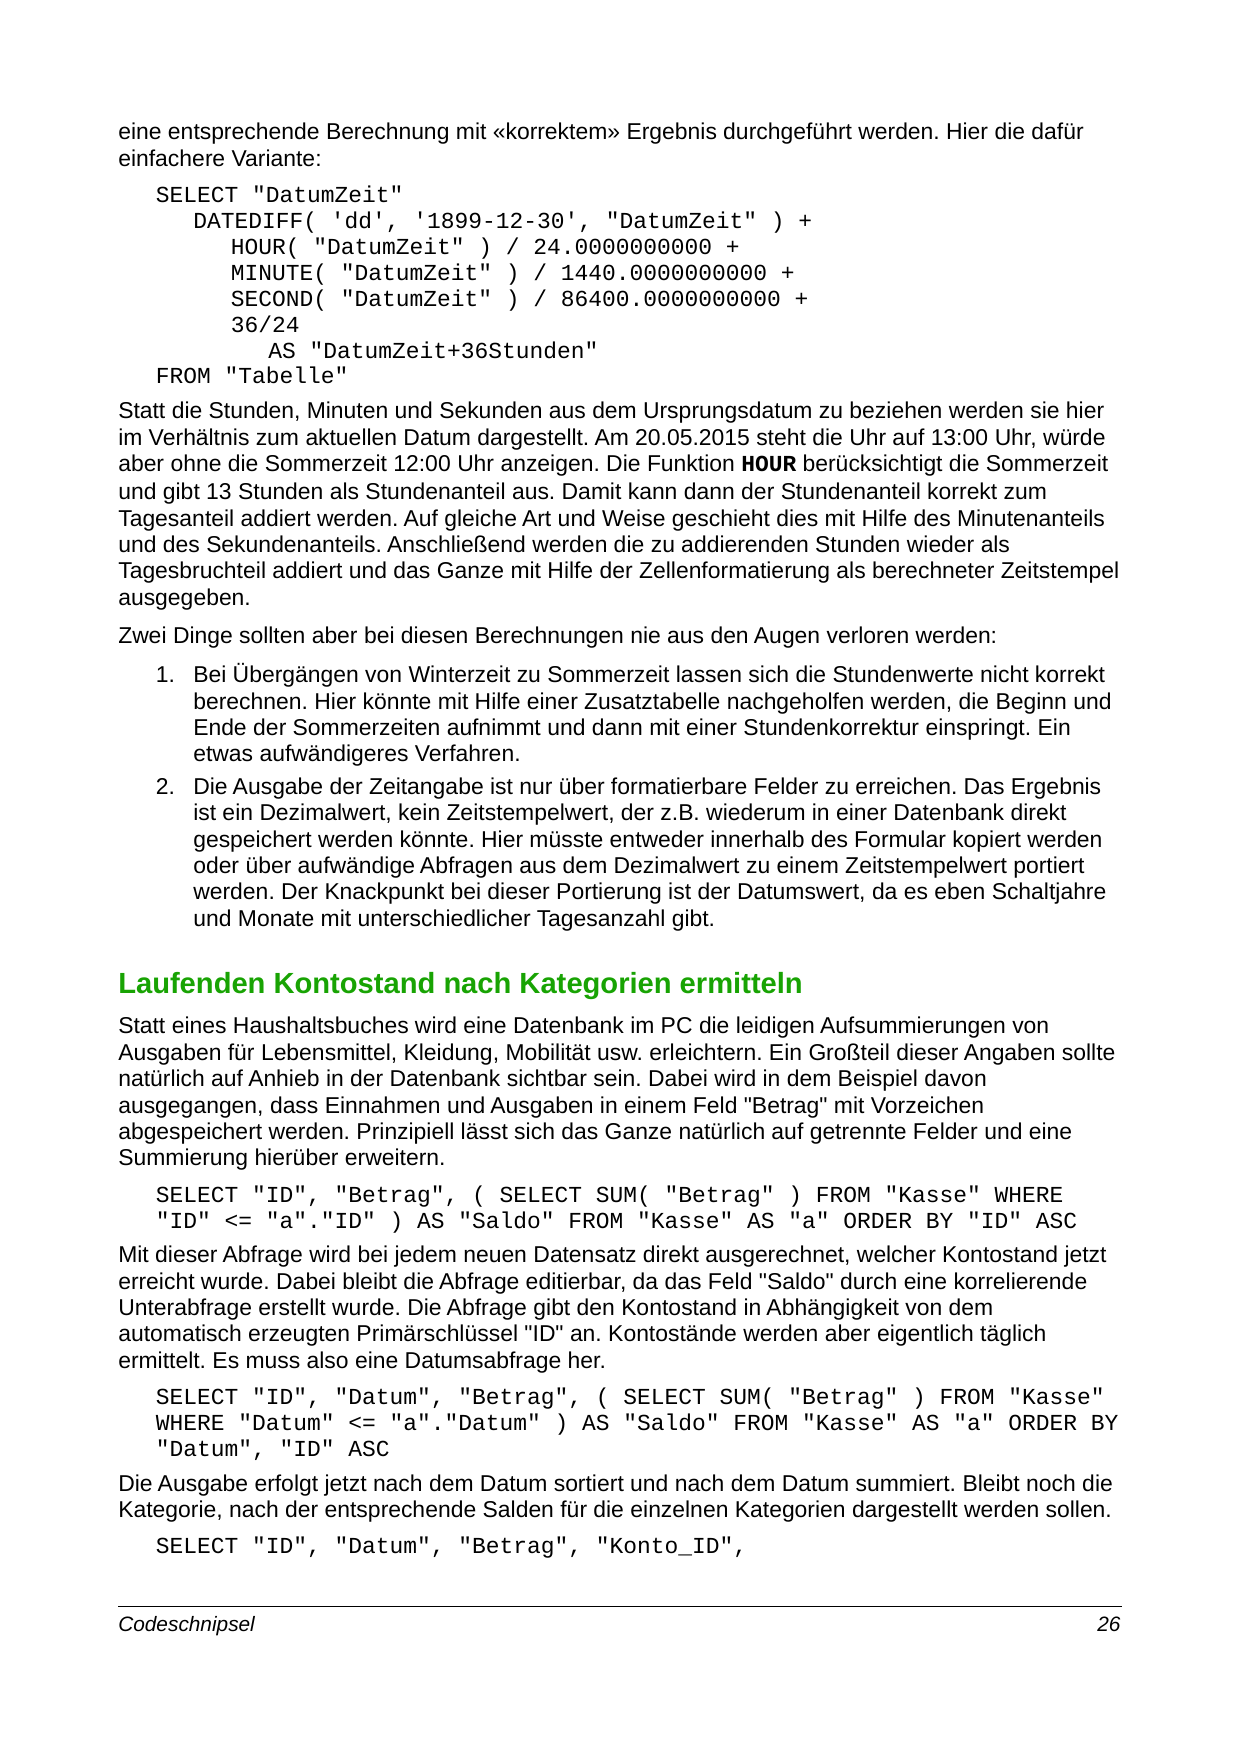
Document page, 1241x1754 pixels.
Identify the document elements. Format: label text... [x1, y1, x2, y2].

list Die Ausgabe der Zeitangabe ist nur über formatierbare Felder zu erreichen. Das Ergebnis ist ein Dezimalwert, kein Zeitstempelwert, der z.B. wiederum in einer Datenbank direkt gespeichert werden könnte. Hier müsste entweder innerhalb des Formular kopiert werden oder über aufwändige Abfragen aus dem Dezimalwert zu einem Zeitstempelwert portiert werden. Der Knackpunkt bei dieser Portierung ist der Datumswert, da es eben Schaltjahre und Monate mit unterschiedlicher Tagesanzahl gibt. [156, 773, 1122, 931]
subtitle Laufenden Kontostand nach Kategorien ermitteln [118, 967, 1122, 1000]
text Zwei Dinge sollten aber bei diesen Berechnungen nie aus den Augen verloren werden: [118, 622, 1122, 649]
text SELECT "ID", "Datum", "Betrag", "Konto_ID", [156, 1535, 1122, 1561]
text SECOND( "DatumZeit" ) / 86400.0000000000 + [156, 287, 1122, 313]
text Statt die Stunden, Minuten und Sekunden aus dem Ursprungsdatum zu beziehen werden sie hier im Verhältnis zum aktuellen Datum dargestellt. Am 20.05.2015 steht die Uhr auf 13:00 Uhr, würde aber ohne die Sommerzeit 12:00 Uhr anzeigen. Die Funktion HOUR berücksichtigt die Sommerzeit und gibt 13 Stunden als Stundenanteil aus. Damit kann dann der Stundenanteil korrekt zum Tagesanteil addiert werden. Auf gleiche Art und Weise geschieht dies mit Hilfe des Minutenanteils und des Sekundenanteils. Anschließend werden die zu addierenden Stunden wieder als Tagesbruchteil addiert und das Ganze mit Hilfe der Zellenformatierung als berechneter Zeitstempel ausgegeben. [118, 397, 1122, 610]
text Statt eines Haushaltsbuches wird eine Datenbank im PC die leidigen Aufsummierungen von Ausgaben für Lebensmittel, Kleidung, Mobilität usw. erleichtern. Ein Großteil dieser Angaben sollte natürlich auf Anhieb in der Datenbank sichtbar sein. Dabei wird in dem Beispiel davon ausgegangen, dass Einnahmen und Ausgaben in einem Feld "Betrag" mit Vorzeichen abgespeichert werden. Prinzipiell lässt sich das Ganze natürlich auf getrennte Felder und eine Summierung hierüber erweitern. [118, 1012, 1122, 1171]
list Bei Übergängen von Winterzeit zu Sommerzeit lassen sich die Stundenwerte nicht korrekt berechnen. Hier könnte mit Hilfe einer Zusatztabelle nachgeholfen werden, die Beginn und Ende der Sommerzeiten aufnimmt und dann mit einer Stundenkorrektur einspringt. Ein etwas aufwändigeres Verfahren. [156, 661, 1122, 767]
text MINUTE( "DatumZeit" ) / 1440.0000000000 + [156, 261, 1122, 287]
text Die Ausgabe erfolgt jetzt nach dem Datum sortiert und nach dem Datum summiert. Bleibt noch die Kategorie, nach der entsprechende Salden für die einzelnen Kategorien dargestellt werden sollen. [118, 1469, 1122, 1522]
text Mit dieser Abfrage wird bei jedem neuen Datensatz direkt ausgerechnet, welcher Kontostand jetzt erreicht wurde. Dabei bleibt die Abfrage editierbar, da das Feld "Saldo" durch eine korrelierende Unterabfrage erstellt wurde. Die Abfrage gibt den Kontostand in Abhängigkeit von dem automatisch erzeugten Primärschlüssel "ID" an. Kontostände werden aber eigentlich täglich ermittelt. Es muss also eine Datumsabfrage her. [118, 1241, 1122, 1373]
text SELECT "DatumZeit" [156, 183, 1122, 209]
text 36/24 [156, 313, 1122, 339]
text eine entsprechende Berechnung mit «korrektem» Ergebnis durchgeführt werden. Hier die dafür einfachere Variante: [118, 118, 1122, 171]
text SELECT "ID", "Datum", "Betrag", ( SELECT SUM( "Betrag" ) FROM "Kasse" WHERE "Datum" <= "a"."Datum" ) AS "Saldo" FROM "Kasse" AS "a" ORDER BY "Datum", "ID" ASC [156, 1386, 1122, 1463]
text FROM "Tabelle" [156, 365, 1122, 391]
text DATEDIFF( 'dd', '1899-12-30', "DatumZeit" ) + [156, 209, 1122, 235]
text AS "DatumZeit+36Stunden" [156, 339, 1122, 365]
text SELECT "ID", "Betrag", ( SELECT SUM( "Betrag" ) FROM "Kasse" WHERE "ID" <= "a"."ID" ) AS "Saldo" FROM "Kasse" AS "a" ORDER BY "ID" ASC [156, 1183, 1122, 1235]
text HOUR( "DatumZeit" ) / 24.0000000000 + [156, 235, 1122, 261]
